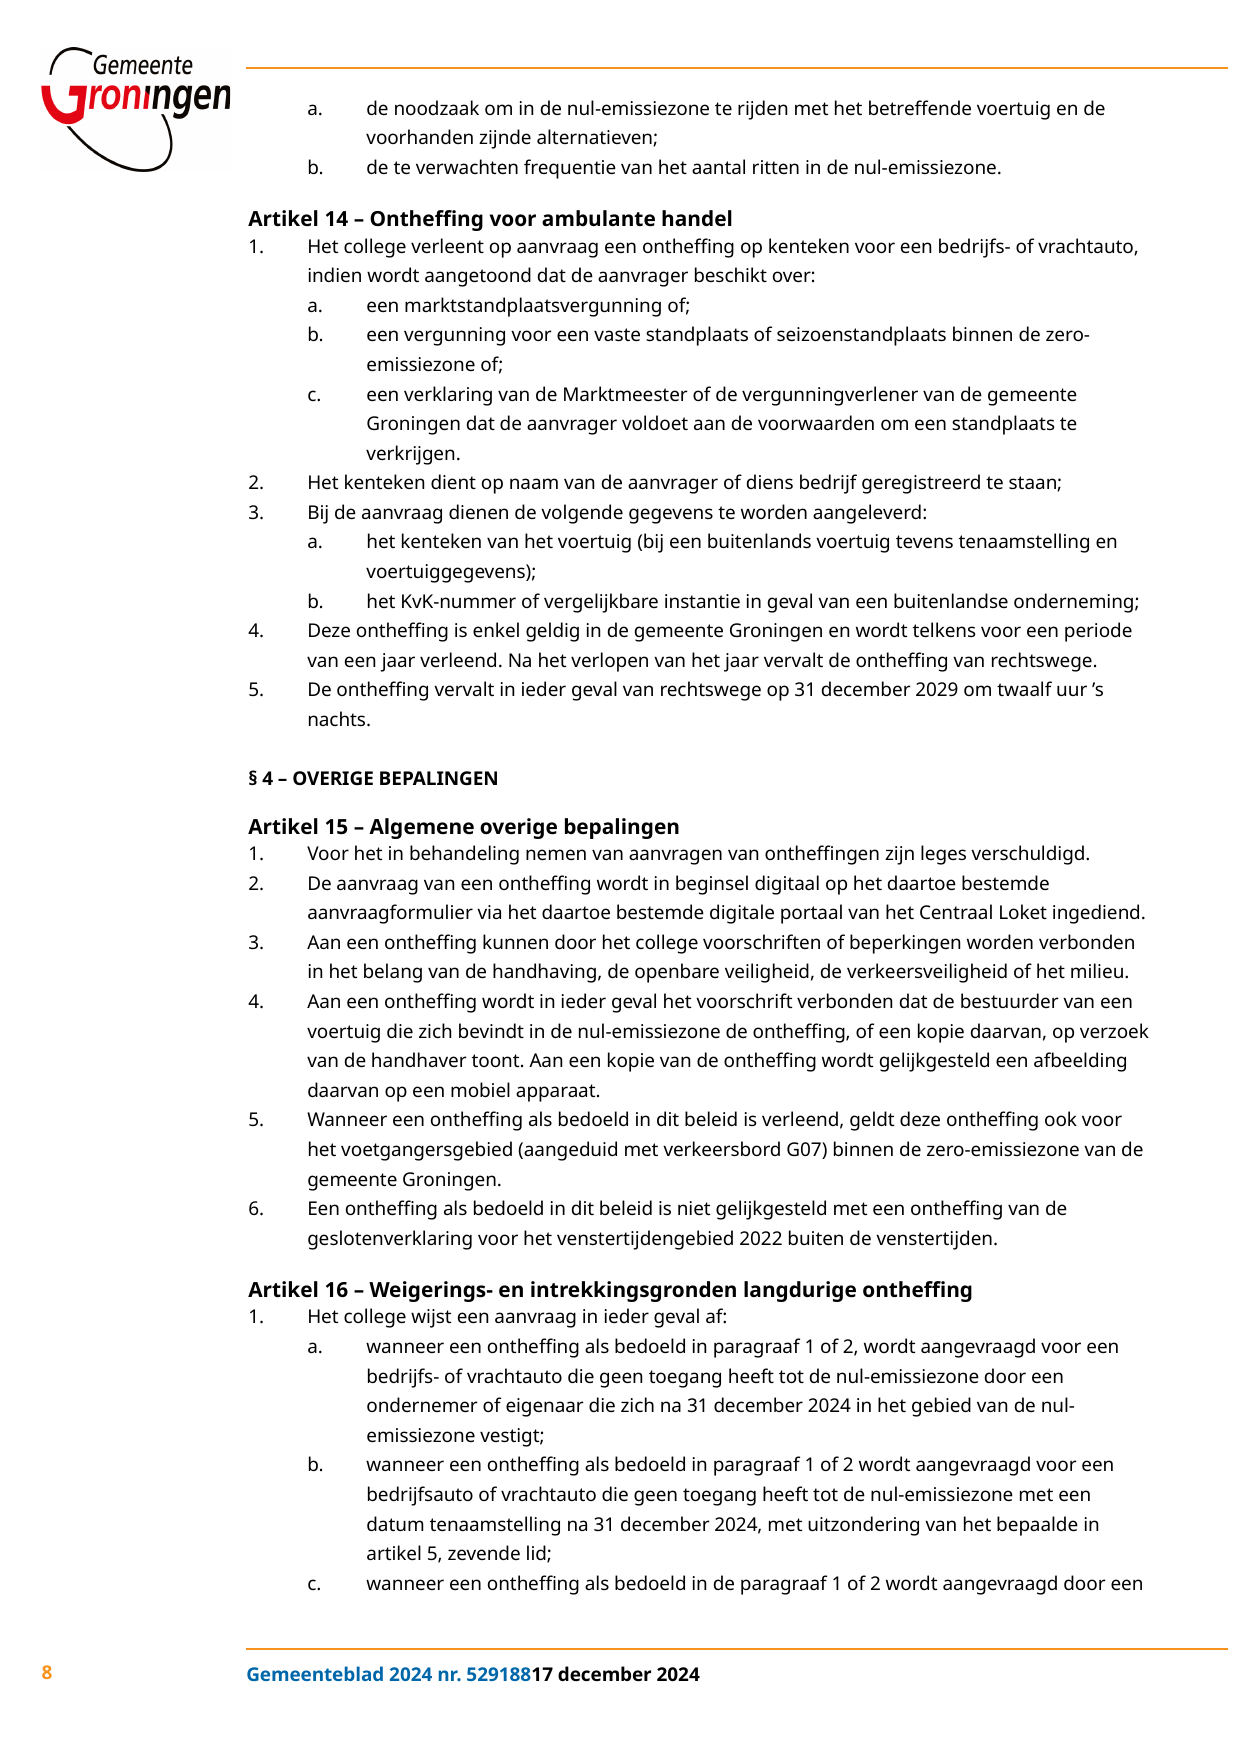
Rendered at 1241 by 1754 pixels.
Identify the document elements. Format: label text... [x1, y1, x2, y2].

list Aan een ontheffing wordt in ieder geval het voorschrift verbonden dat de bestuurder van een voertuig die zich bevindt in de nul-emissiezone de ontheffing, of een kopie daarvan, op verzoek van de handhaver toont. Aan een kopie van de ontheffing wordt gelijkgesteld een afbeelding daarvan op een mobiel apparaat. [248, 988, 1152, 1103]
list wanneer een ontheffing als bedoeld in paragraaf 1 of 2, wordt aangevraagd voor een bedrijfs- of vrachtauto die geen toegang heeft tot de nul-emissiezone door een ondernemer of eigenaar die zich na 31 december 2024 in het gebied van de nul-emissiezone vestigt; [307, 1333, 1152, 1448]
list de te verwachten frequentie van het aantal ritten in de nul-emissiezone. [307, 154, 1152, 180]
list een vergunning voor een vaste standplaats of seizoenstandplaats binnen de zero-emissiezone of; [307, 322, 1152, 377]
list de noodzaak om in de nul-emissiezone te rijden met het betreffende voertuig en de voorhanden zijnde alternatieven; [307, 95, 1152, 150]
list een marktstandplaatsvergunning of; [307, 292, 1152, 318]
text Artikel 16 – Weigerings- en intrekkingsgronden langdurige ontheffing [248, 1275, 1152, 1304]
list De ontheffing vervalt in ieder geval van rechtswege op 31 december 2029 om twaalf uur ’s nachts. [248, 677, 1152, 732]
text Artikel 14 – Ontheffing voor ambulante handel [248, 204, 1152, 233]
list Aan een ontheffing kunnen door het college voorschriften of beperkingen worden verbonden in het belang van de handhaving, de openbare veiligheid, de verkeersveiligheid of het milieu. [248, 929, 1152, 984]
list wanneer een ontheffing als bedoeld in paragraaf 1 of 2 wordt aangevraagd voor een bedrijfsauto of vrachtauto die geen toegang heeft tot de nul-emissiezone met een datum tenaamstelling na 31 december 2024, met uitzondering van het bepaalde in artikel 5, zevende lid; [307, 1452, 1152, 1566]
list Het college verleent op aanvraag een ontheffing op kenteken voor een bedrijfs- of vrachtauto, indien wordt aangetoond dat de aanvrager beschikt over: [248, 233, 1152, 288]
list wanneer een ontheffing als bedoeld in de paragraaf 1 of 2 wordt aangevraagd door een [307, 1570, 1152, 1596]
list een verklaring van de Marktmeester of de vergunningverlener van de gemeente Groningen dat de aanvrager voldoet aan de voorwaarden om een standplaats te verkrijgen. [307, 381, 1152, 466]
picture [41, 47, 231, 172]
list Bij de aanvraag dienen de volgende gegevens te worden aangeleverd: [248, 499, 1152, 525]
list Een ontheffing als bedoeld in dit beleid is niet gelijkgesteld met een ontheffing van de geslotenverklaring voor het venstertijdengebied 2022 buiten de venstertijden. [248, 1195, 1152, 1251]
list het KvK-nummer of vergelijkbare instantie in geval van een buitenlandse onderneming; [307, 588, 1152, 613]
list Het kenteken dient op naam van de aanvrager of diens bedrijf geregistreerd te staan; [248, 469, 1152, 495]
text § 4 – OVERIGE BEPALINGEN [248, 765, 1152, 791]
list Het college wijst een aanvraag in ieder geval af: [248, 1304, 1152, 1329]
list Deze ontheffing is enkel geldig in de gemeente Groningen en wordt telkens voor een periode van een jaar verleend. Na het verlopen van het jaar vervalt de ontheffing van rechtswege. [248, 617, 1152, 673]
list De aanvraag van een ontheffing wordt in beginsel digitaal op het daartoe bestemde aanvraagformulier via het daartoe bestemde digitale portaal van het Centraal Loket ingediend. [248, 870, 1152, 925]
list Voor het in behandeling nemen van aanvragen van ontheffingen zijn leges verschuldigd. [248, 840, 1152, 866]
list het kenteken van het voertuig (bij een buitenlands voertuig tevens tenaamstelling en voertuiggegevens); [307, 529, 1152, 584]
text Artikel 15 – Algemene overige bepalingen [248, 812, 1152, 840]
list Wanneer een ontheffing als bedoeld in dit beleid is verleend, geldt deze ontheffing ook voor het voetgangersgebied (aangeduid met verkeersbord G07) binnen de zero-emissiezone van de gemeente Groningen. [248, 1107, 1152, 1191]
